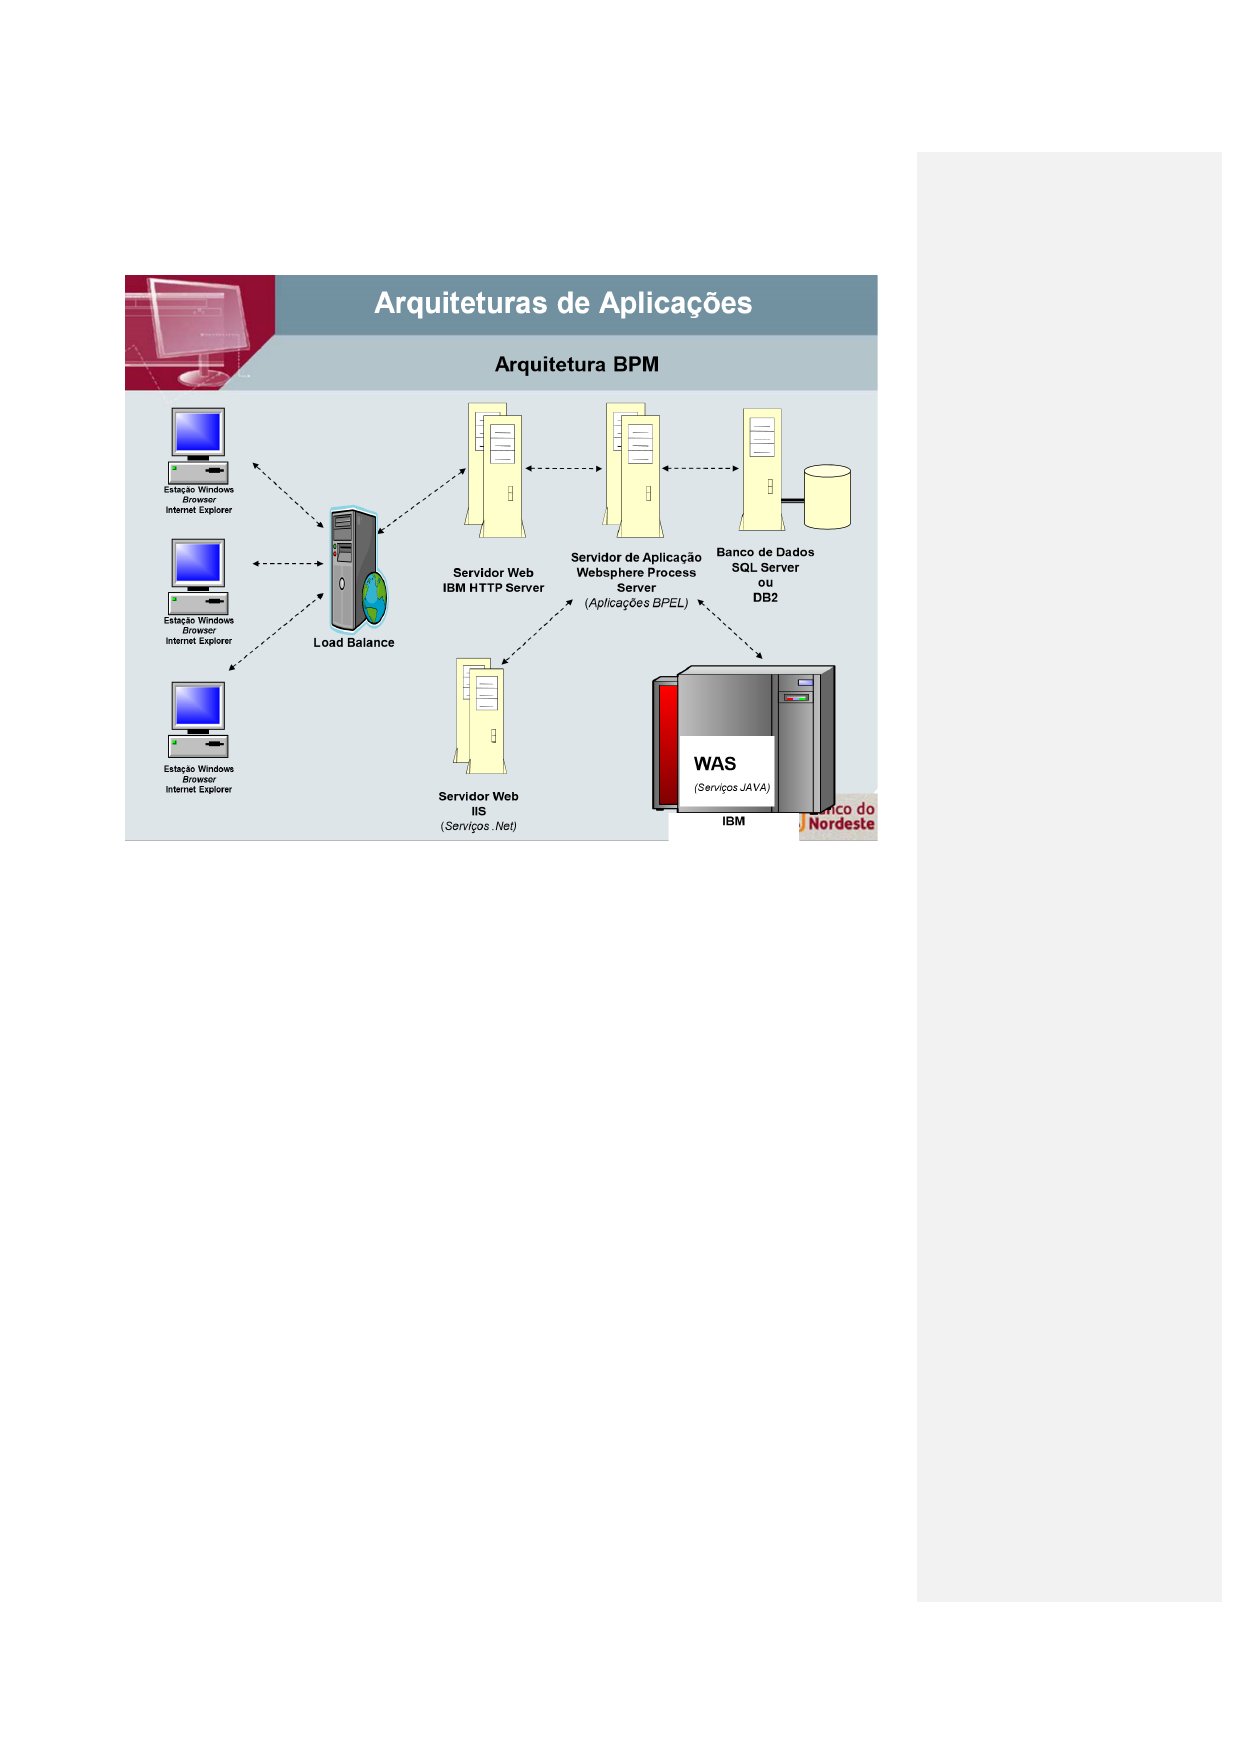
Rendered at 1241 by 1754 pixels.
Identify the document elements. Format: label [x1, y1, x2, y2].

picture [124, 274, 878, 841]
